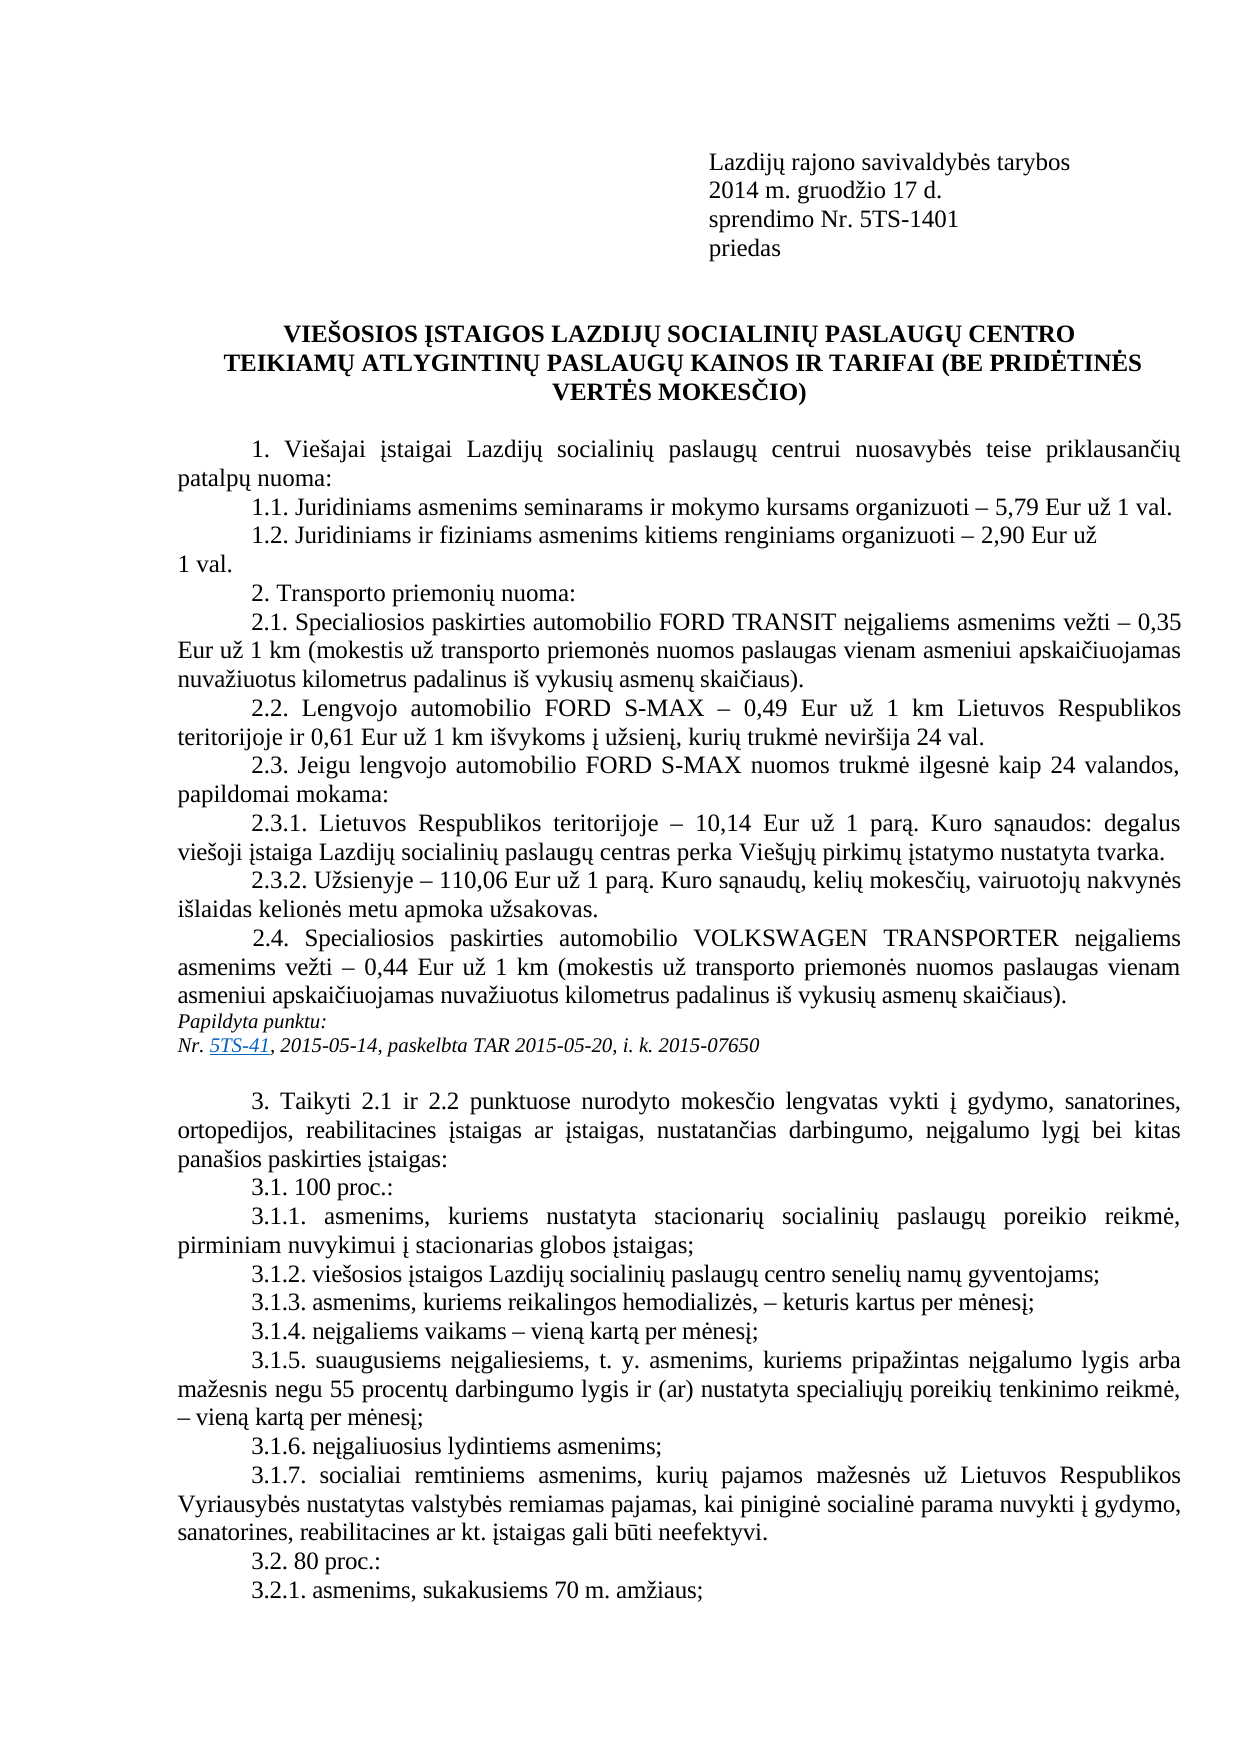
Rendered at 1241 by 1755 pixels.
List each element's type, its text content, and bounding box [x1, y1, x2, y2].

text TEIKIAMŲ ATLYGINTINŲ PASLAUGŲ KAINOS IR TARIFAI (BE PRIDĖTINĖS VERTĖS MOKESČIO) [177, 348, 1181, 406]
text 3.2.1. asmenims, sukakusiems 70 m. amžiaus; [177, 1575, 1181, 1604]
text 3.1.7. socialiai remtiniems asmenims, kurių pajamos mažesnės už Lietuvos Respublikos Vyriausybės nustatytas valstybės remiamas pajamas, kai piniginė socialinė parama nuvykti į gydymo, sanatorines, reabilitacines ar kt. įstaigas gali būti neefektyvi. [177, 1460, 1181, 1546]
text 1.2. Juridiniams ir fiziniams asmenims kitiems renginiams organizuoti – 2,90 Eur už [177, 521, 1181, 549]
text priedas [709, 233, 1181, 262]
text 3.1.2. viešosios įstaigos Lazdijų socialinių paslaugų centro senelių namų gyventojams; [177, 1259, 1181, 1287]
text 2.2. Lengvojo automobilio FORD S-MAX – 0,49 Eur už 1 km Lietuvos Respublikos teritorijoje ir 0,61 Eur už 1 km išvykoms į užsienį, kurių trukmė neviršija 24 val. [177, 693, 1181, 751]
text 3.1. 100 proc.: [177, 1172, 1181, 1201]
text 2.3. Jeigu lengvojo automobilio FORD S-MAX nuomos trukmė ilgesnė kaip 24 valandos, papildomai mokama: [177, 751, 1181, 808]
text 2.4. Specialiosios paskirties automobilio VOLKSWAGEN TRANSPORTER neįgaliems asmenims vežti – 0,44 Eur už 1 km (mokestis už transporto priemonės nuomos paslaugas vienam asmeniui apskaičiuojamas nuvažiuotus kilometrus padalinus iš vykusių asmenų skaičiaus). [177, 923, 1181, 1009]
text 3.2. 80 proc.: [177, 1546, 1181, 1575]
text 3. Taikyti 2.1 ir 2.2 punktuose nurodyto mokesčio lengvatas vykti į gydymo, sanatorines, ortopedijos, reabilitacines įstaigas ar įstaigas, nustatančias darbingumo, neįgalumo lygį bei kitas panašios paskirties įstaigas: [177, 1086, 1181, 1172]
text 2.3.2. Užsienyje – 110,06 Eur už 1 parą. Kuro sąnaudų, kelių mokesčių, vairuotojų nakvynės išlaidas kelionės metu apmoka užsakovas. [177, 866, 1181, 923]
text Nr. 5TS-41, 2015-05-14, paskelbta TAR 2015-05-20, i. k. 2015-07650 [177, 1033, 1181, 1057]
text sprendimo Nr. 5TS-1401 [709, 204, 1181, 233]
text 2014 m. gruodžio 17 d. [709, 176, 1181, 204]
text 2.3.1. Lietuvos Respublikos teritorijoje – 10,14 Eur už 1 parą. Kuro sąnaudos: degalus viešoji įstaiga Lazdijų socialinių paslaugų centras perka Viešųjų pirkimų įstatymo nustatyta tvarka. [177, 808, 1181, 866]
text 1. Viešajai įstaigai Lazdijų socialinių paslaugų centrui nuosavybės teise priklausančių patalpų nuoma: [177, 434, 1181, 492]
text 3.1.6. neįgaliuosius lydintiems asmenims; [177, 1431, 1181, 1460]
text Lazdijų rajono savivaldybės tarybos [709, 147, 1181, 176]
text 1.1. Juridiniams asmenims seminarams ir mokymo kursams organizuoti – 5,79 Eur už 1 val. [177, 492, 1181, 521]
text 1 val. [177, 549, 1181, 578]
text Papildyta punktu: [177, 1009, 1181, 1033]
text 3.1.1. asmenims, kuriems nustatyta stacionarių socialinių paslaugų poreikio reikmė, pirminiam nuvykimui į stacionarias globos įstaigas; [177, 1201, 1181, 1259]
text 2. Transporto priemonių nuoma: [177, 578, 1181, 607]
text 3.1.3. asmenims, kuriems reikalingos hemodializės, – keturis kartus per mėnesį; [177, 1287, 1181, 1316]
text 2.1. Specialiosios paskirties automobilio FORD TRANSIT neįgaliems asmenims vežti – 0,35 Eur už 1 km (mokestis už transporto priemonės nuomos paslaugas vienam asmeniui apskaičiuojamas nuvažiuotus kilometrus padalinus iš vykusių asmenų skaičiaus). [177, 607, 1181, 693]
text 3.1.5. suaugusiems neįgaliesiems, t. y. asmenims, kuriems pripažintas neįgalumo lygis arba mažesnis negu 55 procentų darbingumo lygis ir (ar) nustatyta specialiųjų poreikių tenkinimo reikmė, – vieną kartą per mėnesį; [177, 1345, 1181, 1431]
text VIEŠOSIOS ĮSTAIGOS LAZDIJŲ SOCIALINIŲ PASLAUGŲ CENTRO [177, 319, 1181, 348]
text 3.1.4. neįgaliems vaikams – vieną kartą per mėnesį; [177, 1316, 1181, 1345]
